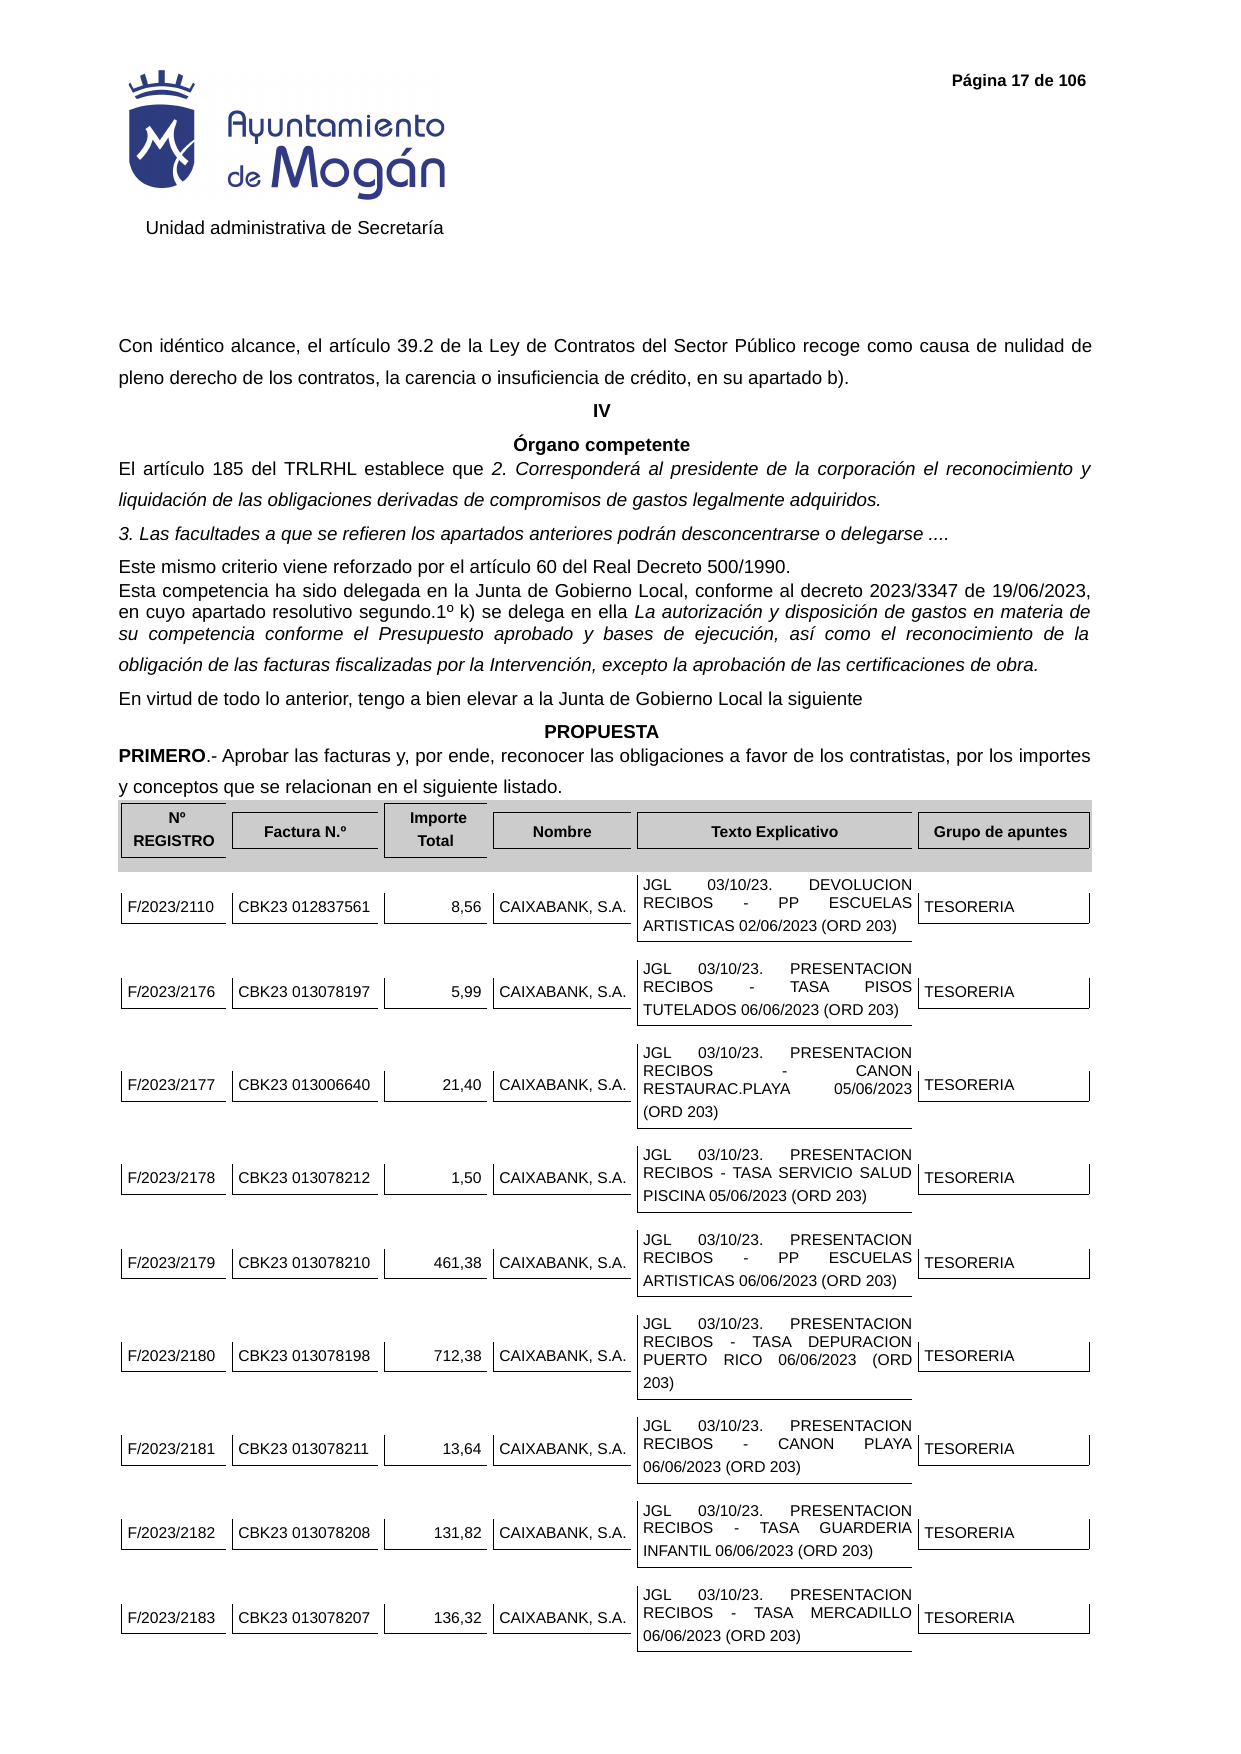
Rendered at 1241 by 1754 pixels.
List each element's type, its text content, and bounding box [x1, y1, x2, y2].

text En virtud de todo lo anterior, tengo a bien elevar a la Junta de Gobierno Local la siguiente [118, 678, 1092, 711]
table_header Grupo de apuntes [915, 800, 1092, 872]
table_header Importe Total [381, 800, 490, 872]
table_header Texto Explicativo [634, 800, 915, 872]
table_cell JGL 03/10/23. PRESENTACION RECIBOS - TASA SERVICIO SALUD PISCINA 05/06/2023 (ORD 203) [634, 1143, 915, 1227]
table_cell CBK23 013078211 [229, 1414, 381, 1498]
table_cell CAIXABANK, S.A. [490, 873, 634, 957]
table_cell 8,56 [381, 873, 490, 957]
table_cell F/2023/2177 [118, 1041, 229, 1143]
table_cell JGL 03/10/23. PRESENTACION RECIBOS - CANON RESTAURAC.PLAYA 05/06/2023 (ORD 203) [634, 1041, 915, 1143]
table_header Nombre [490, 800, 634, 872]
table_cell 712,38 [381, 1312, 490, 1414]
table_cell JGL 03/10/23. DEVOLUCION RECIBOS - PP ESCUELAS ARTISTICAS 02/06/2023 (ORD 203) [634, 873, 915, 957]
table_cell CBK23 013078207 [229, 1583, 381, 1667]
table_cell CAIXABANK, S.A. [490, 1583, 634, 1667]
text PROPUESTA [118, 711, 1092, 745]
text Órgano competente [118, 424, 1092, 457]
text PRIMERO.- Aprobar las facturas y, por ende, reconocer las obligaciones a favor de los contratistas, por los importes y conceptos que se relacionan en el siguiente listado. [118, 745, 1092, 800]
table_cell TESORERIA [915, 1312, 1092, 1414]
table_cell 13,64 [381, 1414, 490, 1498]
table_cell CAIXABANK, S.A. [490, 1228, 634, 1312]
table_cell CAIXABANK, S.A. [490, 1041, 634, 1143]
text IV [118, 390, 1092, 424]
table_cell F/2023/2183 [118, 1583, 229, 1667]
table_cell CAIXABANK, S.A. [490, 1312, 634, 1414]
table_cell 21,40 [381, 1041, 490, 1143]
table_cell F/2023/2181 [118, 1414, 229, 1498]
table_cell CAIXABANK, S.A. [490, 957, 634, 1041]
table_cell TESORERIA [915, 873, 1092, 957]
table_cell TESORERIA [915, 1583, 1092, 1667]
table_cell CBK23 013078212 [229, 1143, 381, 1227]
table_cell F/2023/2178 [118, 1143, 229, 1227]
table_cell F/2023/2110 [118, 873, 229, 957]
table_cell CAIXABANK, S.A. [490, 1143, 634, 1227]
table_cell CBK23 013078198 [229, 1312, 381, 1414]
table_cell 131,82 [381, 1498, 490, 1583]
table_cell TESORERIA [915, 1414, 1092, 1498]
table_cell F/2023/2176 [118, 957, 229, 1041]
table_cell F/2023/2180 [118, 1312, 229, 1414]
table_cell CBK23 013078197 [229, 957, 381, 1041]
table_cell 136,32 [381, 1583, 490, 1667]
table_cell 461,38 [381, 1228, 490, 1312]
text Con idéntico alcance, el artículo 39.2 de la Ley de Contratos del Sector Público recoge como causa de nulidad de pleno derecho de los contratos, la carencia o insuficiencia de crédito, en su apartado b). [118, 335, 1092, 390]
table_cell JGL 03/10/23. PRESENTACION RECIBOS - TASA DEPURACION PUERTO RICO 06/06/2023 (ORD 203) [634, 1312, 915, 1414]
table_cell TESORERIA [915, 1228, 1092, 1312]
table_cell CBK23 012837561 [229, 873, 381, 957]
table_cell CBK23 013078208 [229, 1498, 381, 1583]
table_cell TESORERIA [915, 1143, 1092, 1227]
table_cell CAIXABANK, S.A. [490, 1498, 634, 1583]
table_cell F/2023/2182 [118, 1498, 229, 1583]
table_cell CBK23 013078210 [229, 1228, 381, 1312]
table_cell TESORERIA [915, 1041, 1092, 1143]
table_cell TESORERIA [915, 1498, 1092, 1583]
table_cell JGL 03/10/23. PRESENTACION RECIBOS - TASA PISOS TUTELADOS 06/06/2023 (ORD 203) [634, 957, 915, 1041]
picture [128, 70, 445, 206]
text 3. Las facultades a que se refieren los apartados anteriores podrán desconcentrarse o delegarse .... [118, 513, 1092, 546]
table_cell CAIXABANK, S.A. [490, 1414, 634, 1498]
table_cell JGL 03/10/23. PRESENTACION RECIBOS - TASA GUARDERIA INFANTIL 06/06/2023 (ORD 203) [634, 1498, 915, 1583]
table_cell TESORERIA [915, 957, 1092, 1041]
table_cell 1,50 [381, 1143, 490, 1227]
table_header Factura N.º [229, 800, 381, 872]
table_cell CBK23 013006640 [229, 1041, 381, 1143]
table_cell F/2023/2179 [118, 1228, 229, 1312]
table_cell JGL 03/10/23. PRESENTACION RECIBOS - TASA MERCADILLO 06/06/2023 (ORD 203) [634, 1583, 915, 1667]
table_cell JGL 03/10/23. PRESENTACION RECIBOS - PP ESCUELAS ARTISTICAS 06/06/2023 (ORD 203) [634, 1228, 915, 1312]
text Este mismo criterio viene reforzado por el artículo 60 del Real Decreto 500/1990. [118, 546, 1092, 580]
text El artículo 185 del TRLRHL establece que 2. Corresponderá al presidente de la corporación el reconocimiento y liquidación de las obligaciones derivadas de compromisos de gastos legalmente adquiridos. [118, 457, 1092, 513]
table_cell JGL 03/10/23. PRESENTACION RECIBOS - CANON PLAYA 06/06/2023 (ORD 203) [634, 1414, 915, 1498]
table_header Nº REGISTRO [118, 800, 229, 872]
text Esta competencia ha sido delegada en la Junta de Gobierno Local, conforme al decreto 2023/3347 de 19/06/2023, en cuyo apartado resolutivo segundo.1º k) se delega en ella La autorización y disposición de gastos en materia de su competencia conforme el Presupuesto aprobado y bases de ejecución, así como el reconocimiento de la obligación de las facturas fiscalizadas por la Intervención, excepto la aprobación de las certificaciones de obra. [118, 580, 1092, 678]
table_cell 5,99 [381, 957, 490, 1041]
